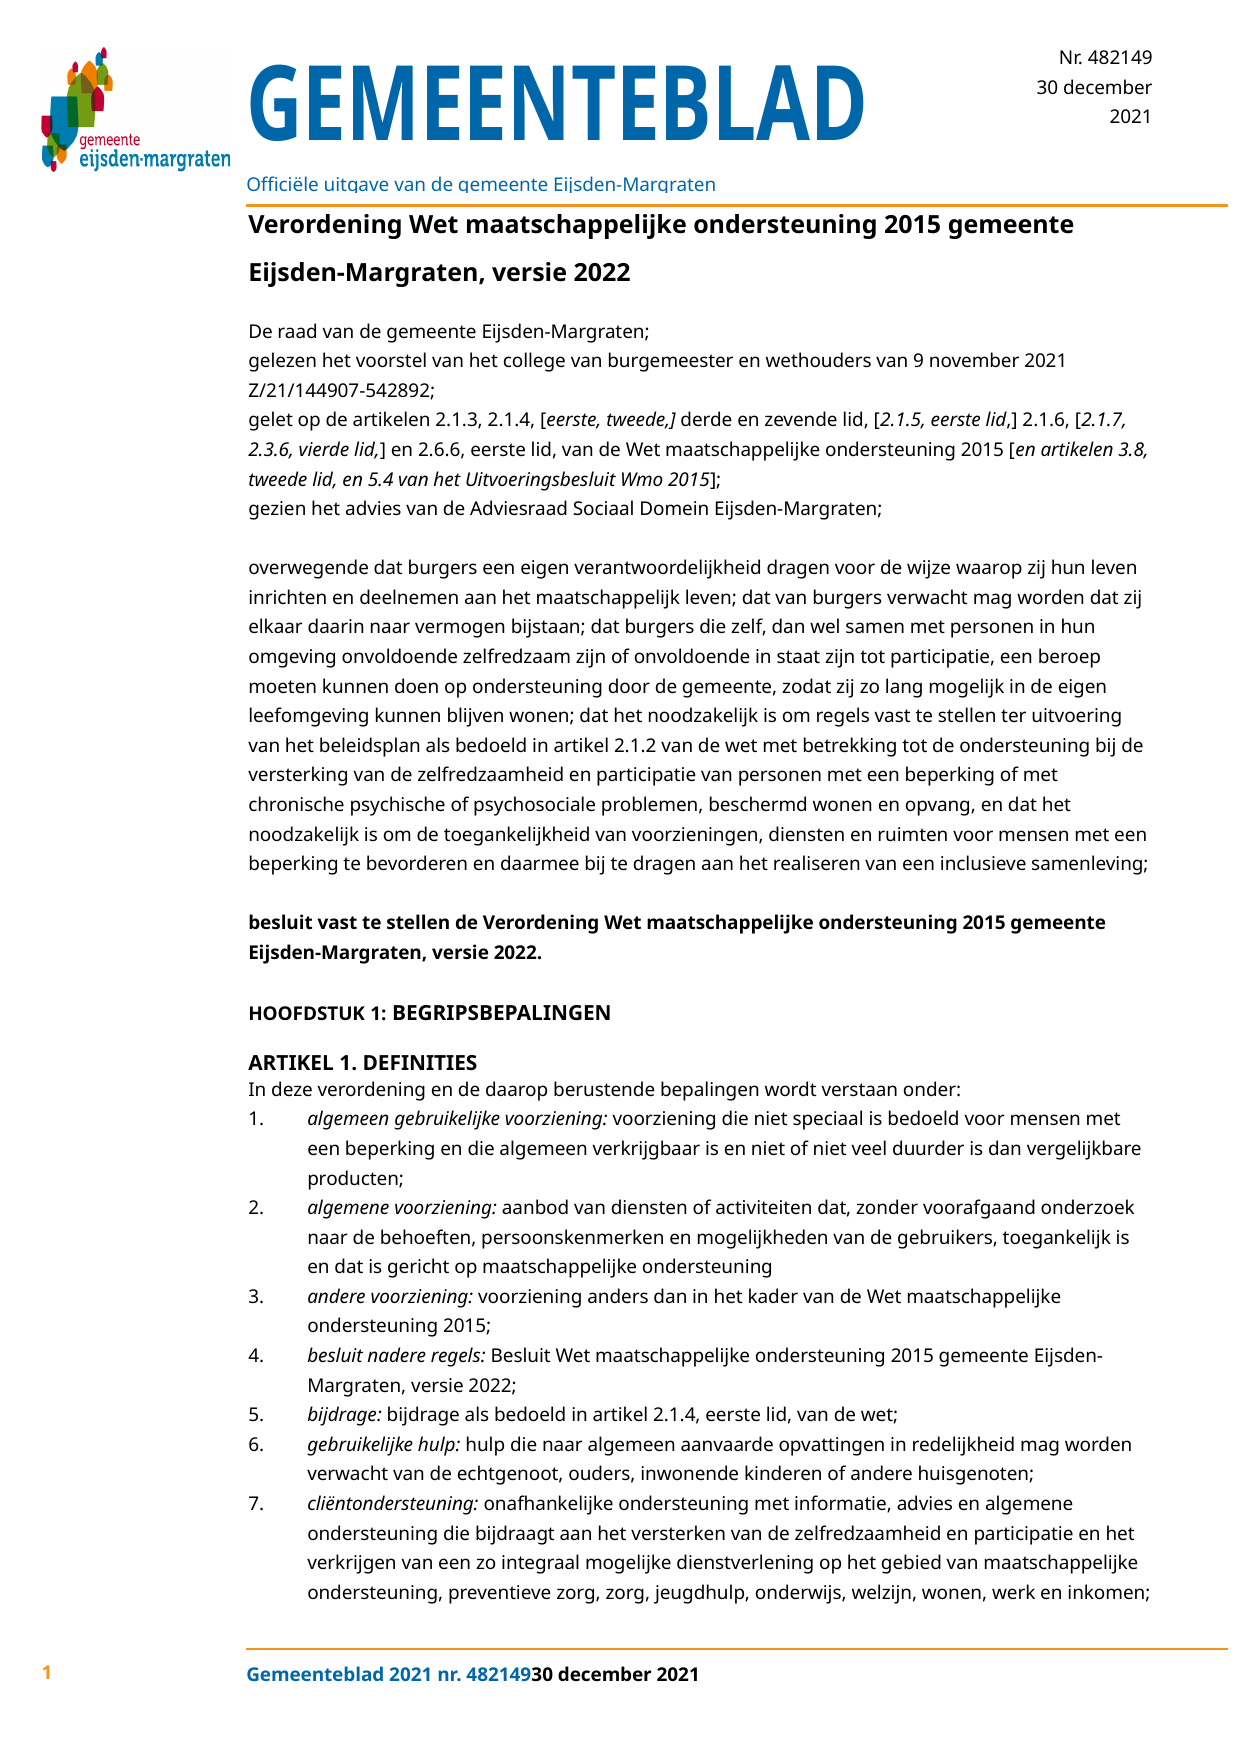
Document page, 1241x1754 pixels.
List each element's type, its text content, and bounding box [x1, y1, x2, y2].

list algemene voorziening: aanbod van diensten of activiteiten dat, zonder voorafgaand onderzoek naar de behoeften, persoonskenmerken en mogelijkheden van de gebruikers, toegankelijk is en dat is gericht op maatschappelijke ondersteuning [248, 1194, 1152, 1279]
text gelezen het voorstel van het college van burgemeester en wethouders van 9 november 2021 Z/21/144907-542892; [248, 347, 1152, 403]
list cliëntondersteuning: onafhankelijke ondersteuning met informatie, advies en algemene ondersteuning die bijdraagt aan het versterken van de zelfredzaamheid en participatie en het verkrijgen van een zo integraal mogelijke dienstverlening op het gebied van maatschappelijke ondersteuning, preventieve zorg, zorg, jeugdhulp, onderwijs, welzijn, wonen, werk en inkomen; [248, 1490, 1152, 1605]
picture [41, 47, 231, 172]
text besluit vast te stellen de Verordening Wet maatschappelijke ondersteuning 2015 gemeente Eijsden-Margraten, versie 2022. [248, 909, 1152, 965]
text Verordening Wet maatschappelijke ondersteuning 2015 gemeente Eijsden-Margraten, versie 2022 [248, 207, 1152, 288]
text In deze verordening en de daarop berustende bepalingen wordt verstaan onder: [248, 1076, 1152, 1102]
list bijdrage: bijdrage als bedoeld in artikel 2.1.4, eerste lid, van de wet; [248, 1401, 1152, 1427]
text overwegende dat burgers een eigen verantwoordelijkheid dragen voor de wijze waarop zij hun leven inrichten en deelnemen aan het maatschappelijk leven; dat van burgers verwacht mag worden dat zij elkaar daarin naar vermogen bijstaan; dat burgers die zelf, dan wel samen met personen in hun omgeving onvoldoende zelfredzaam zijn of onvoldoende in staat zijn tot participatie, een beroep moeten kunnen doen op ondersteuning door de gemeente, zodat zij zo lang mogelijk in de eigen leefomgeving kunnen blijven wonen; dat het noodzakelijk is om regels vast te stellen ter uitvoering van het beleidsplan als bedoeld in artikel 2.1.2 van de wet met betrekking tot de ondersteuning bij de versterking van de zelfredzaamheid en participatie van personen met een beperking of met chronische psychische of psychosociale problemen, beschermd wonen en opvang, en dat het noodzakelijk is om de toegankelijkheid van voorzieningen, diensten en ruimten voor mensen met een beperking te bevorderen en daarmee bij te dragen aan het realiseren van een inclusieve samenleving; [248, 554, 1152, 876]
list andere voorziening: voorziening anders dan in het kader van de Wet maatschappelijke ondersteuning 2015; [248, 1283, 1152, 1338]
text HOOFDSTUK 1: BEGRIPSBEPALINGEN [248, 998, 1152, 1027]
text gezien het advies van de Adviesraad Sociaal Domein Eijsden-Margraten; [248, 495, 1152, 521]
list gebruikelijke hulp: hulp die naar algemeen aanvaarde opvattingen in redelijkheid mag worden verwacht van de echtgenoot, ouders, inwonende kinderen of andere huisgenoten; [248, 1431, 1152, 1486]
text ARTIKEL 1. DEFINITIES [248, 1048, 1152, 1076]
text gelet op de artikelen 2.1.3, 2.1.4, [eerste, tweede,] derde en zevende lid, [2.1.5, eerste lid,] 2.1.6, [2.1.7, 2.3.6, vierde lid,] en 2.6.6, eerste lid, van de Wet maatschappelijke ondersteuning 2015 [en artikelen 3.8, tweede lid, en 5.4 van het Uitvoeringsbesluit Wmo 2015]; [248, 407, 1152, 492]
list besluit nadere regels: Besluit Wet maatschappelijke ondersteuning 2015 gemeente Eijsden-Margraten, versie 2022; [248, 1342, 1152, 1398]
list algemeen gebruikelijke voorziening: voorziening die niet speciaal is bedoeld voor mensen met een beperking en die algemeen verkrijgbaar is en niet of niet veel duurder is dan vergelijkbare producten; [248, 1106, 1152, 1191]
text De raad van de gemeente Eijsden-Margraten; [248, 318, 1152, 344]
